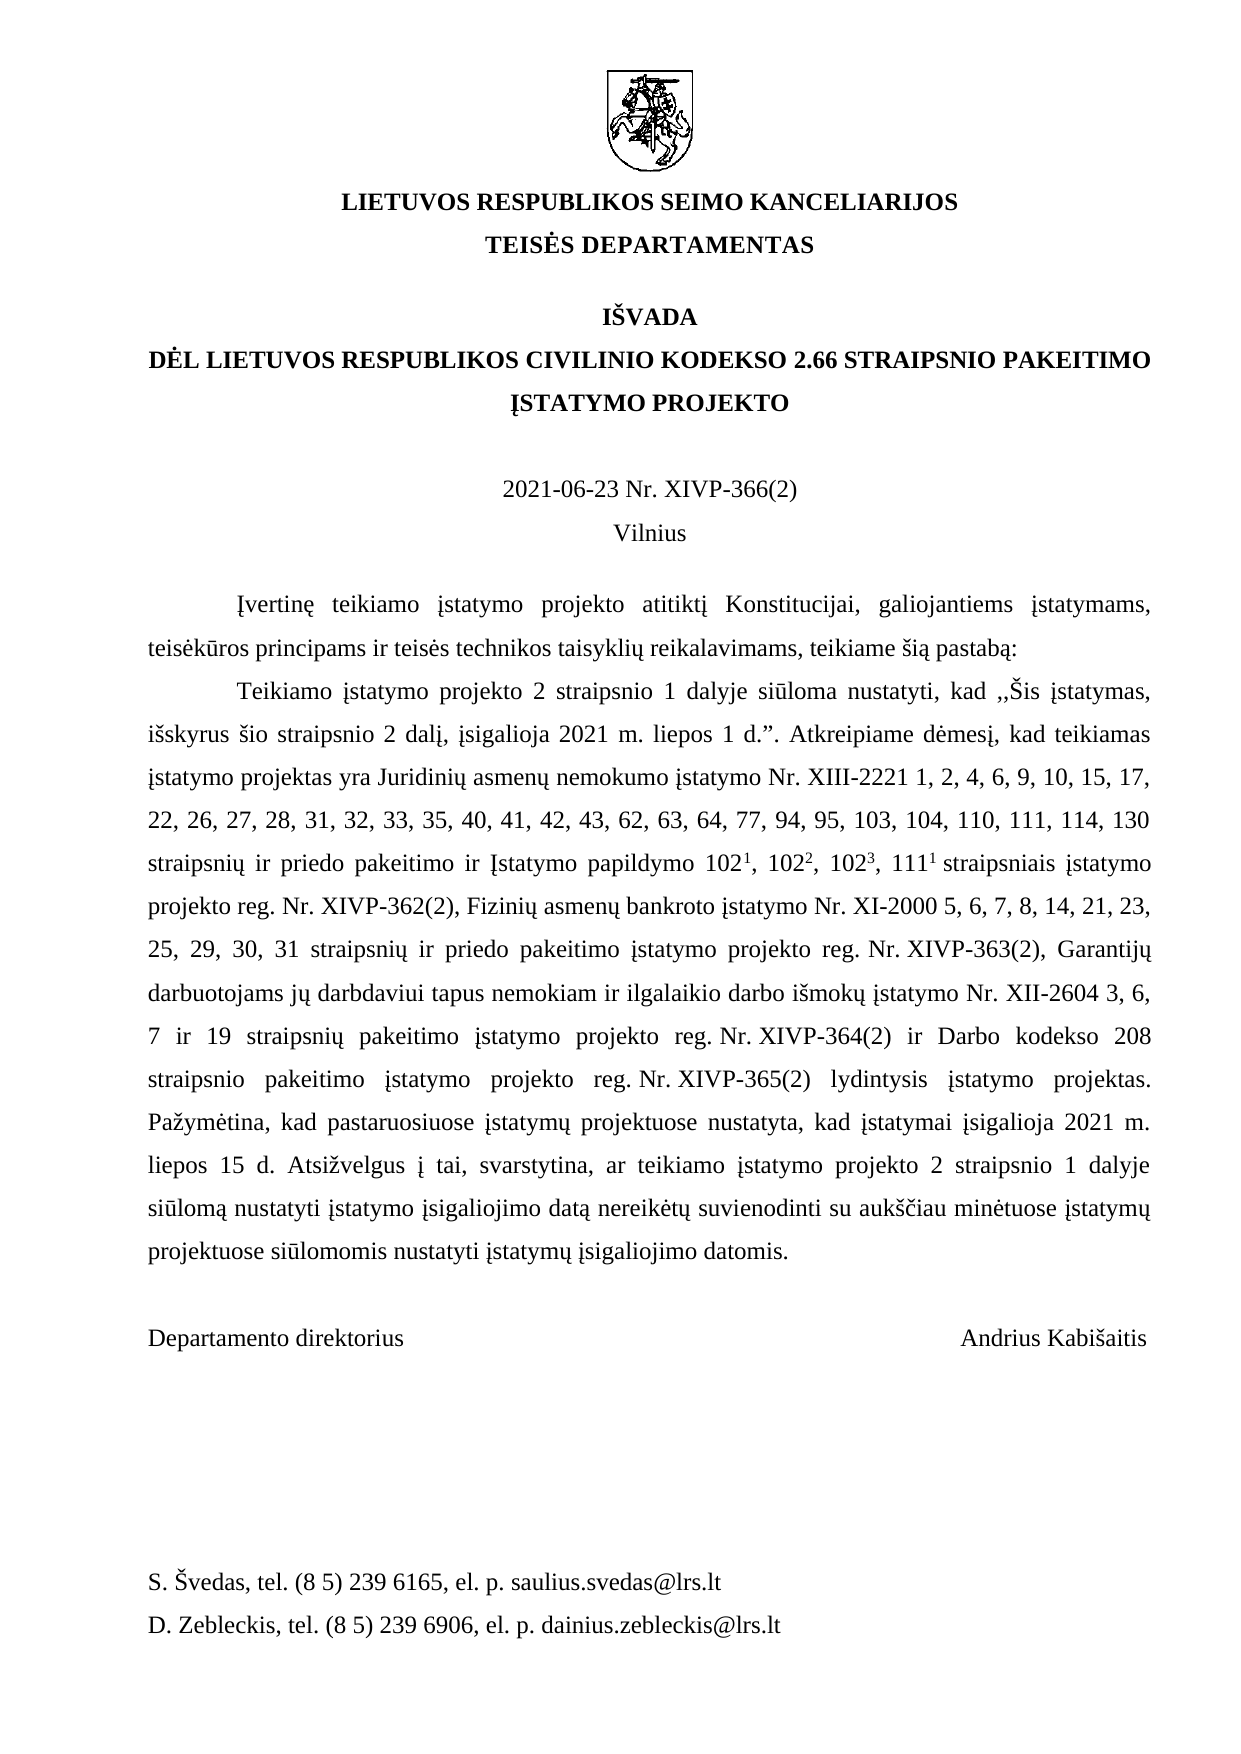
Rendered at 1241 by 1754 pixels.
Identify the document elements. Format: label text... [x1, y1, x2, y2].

text Departamento direktorius Andrius Kabišaitis [148, 1323, 1152, 1351]
text S. Švedas, tel. (8 5) 239 6165, el. p. saulius.svedas@lrs.lt [148, 1567, 1152, 1596]
text LIETUVOS RESPUBLIKOS SEIMO KANCELIARIJOS [148, 187, 1152, 216]
text IŠVADA [148, 302, 1152, 331]
text Teikiamo įstatymo projekto 2 straipsnio 1 dalyje siūloma nustatyti, kad ,,Šis įstatymas, išskyrus šio straipsnio 2 dalį, įsigalioja 2021 m. liepos 1 d.”. Atkreipiame dėmesį, kad teikiamas įstatymo projektas yra Juridinių asmenų nemokumo įstatymo Nr. XIII-2221 1, 2, 4, 6, 9, 10, 15, 17, 22, 26, 27, 28, 31, 32, 33, 35, 40, 41, 42, 43, 62, 63, 64, 77, 94, 95, 103, 104, 110, 111, 114, 130 straipsnių ir priedo pakeitimo ir Įstatymo papildymo 1021, 1022, 1023, 1111 straipsniais įstatymo projekto reg. Nr. XIVP-362(2), Fizinių asmenų bankroto įstatymo Nr. XI-2000 5, 6, 7, 8, 14, 21, 23, 25, 29, 30, 31 straipsnių ir priedo pakeitimo įstatymo projekto reg. Nr. XIVP-363(2), Garantijų darbuotojams jų darbdaviui tapus nemokiam ir ilgalaikio darbo išmokų įstatymo Nr. XII-2604 3, 6, 7 ir 19 straipsnių pakeitimo įstatymo projekto reg. Nr. XIVP-364(2) ir Darbo kodekso 208 straipsnio pakeitimo įstatymo projekto reg. Nr. XIVP-365(2) lydintysis įstatymo projektas. Pažymėtina, kad pastaruosiuose įstatymų projektuose nustatyta, kad įstatymai įsigalioja 2021 m. liepos 15 d. Atsižvelgus į tai, svarstytina, ar teikiamo įstatymo projekto 2 straipsnio 1 dalyje siūlomą nustatyti įstatymo įsigaliojimo datą nereikėtų suvienodinti su aukščiau minėtuose įstatymų projektuose siūlomomis nustatyti įstatymų įsigaliojimo datomis. [148, 676, 1152, 1265]
text TEISĖS DEPARTAMENTAS [148, 230, 1152, 259]
text Įvertinę teikiamo įstatymo projekto atitiktį Konstitucijai, galiojantiems įstatymams, teisėkūros principams ir teisės technikos taisyklių reikalavimams, teikiame šią pastabą: [148, 589, 1152, 661]
text DĖL LIETUVOS RESPUBLIKOS CIVILINIO KODEKSO 2.66 STRAIPSNIO PAKEITIMO ĮSTATYMO PROJEKTO [148, 345, 1152, 417]
text 2021-06-23 Nr. XIVP-366(2) [148, 474, 1152, 503]
text D. Zebleckis, tel. (8 5) 239 6906, el. p. dainius.zebleckis@lrs.lt [148, 1610, 1152, 1639]
text Vilnius [148, 518, 1152, 546]
